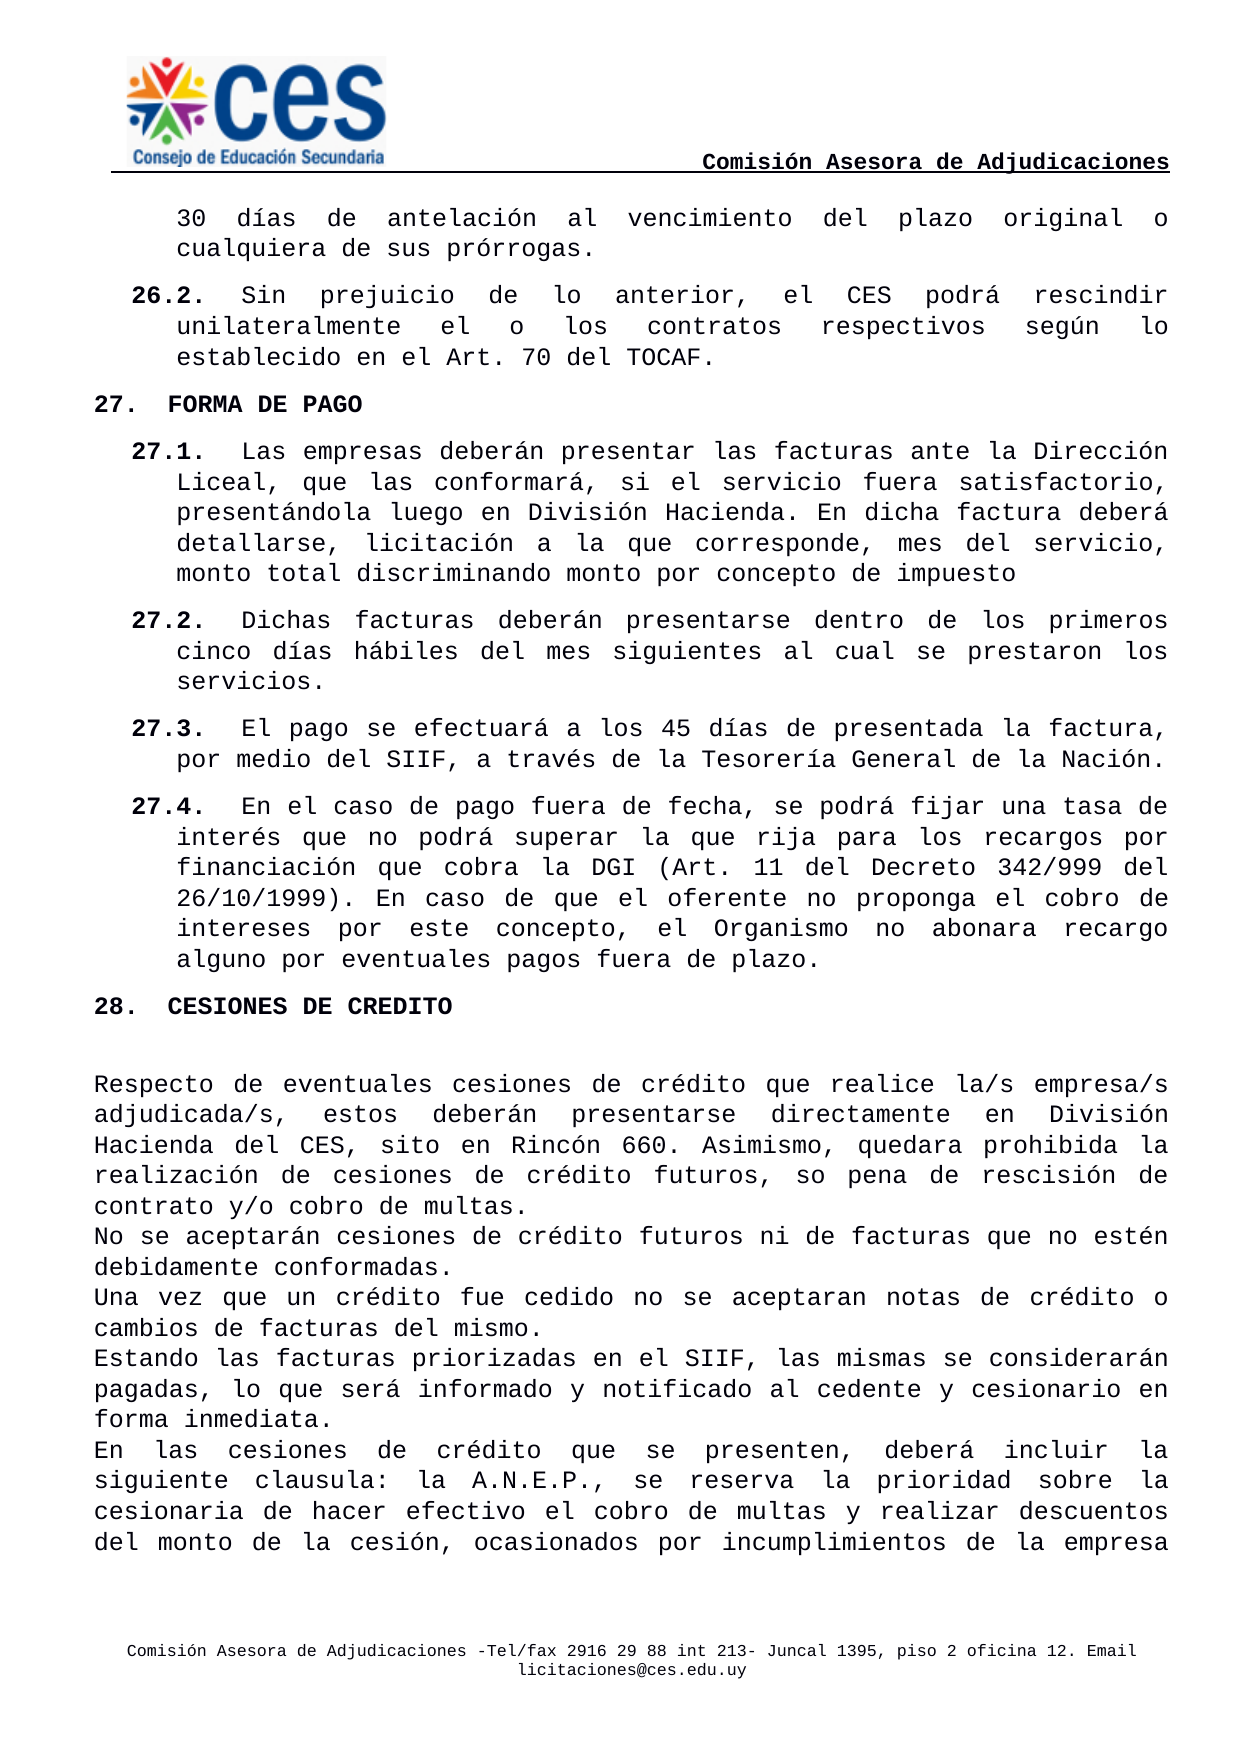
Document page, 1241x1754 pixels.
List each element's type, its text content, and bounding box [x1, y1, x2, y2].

list FORMA DE PAGO [94, 391, 1169, 420]
list Una vez que un crédito fue cedido no se aceptaran notas de crédito o cambios de facturas del mismo. [94, 1285, 1169, 1344]
list En el caso de pago fuera de fecha, se podrá fijar una tasa de interés que no podrá superar la que rija para los recargos por financiación que cobra la DGI (Art. 11 del Decreto 342/999 del 26/10/1999). En caso de que el oferente no proponga el cobro de intereses por este concepto, el Organismo no abonara recargo alguno por eventuales pagos fuera de plazo. [131, 794, 1169, 975]
list 30 días de antelación al vencimiento del plazo original o cualquiera de sus prórrogas. [131, 205, 1169, 264]
list Estando las facturas priorizadas en el SIIF, las mismas se considerarán pagadas, lo que será informado y notificado al cedente y cesionario en forma inmediata. [94, 1346, 1169, 1435]
list Sin prejuicio de lo anterior, el CES podrá rescindir unilateralmente el o los contratos respectivos según lo establecido en el Art. 70 del TOCAF. [131, 283, 1169, 372]
list En las cesiones de crédito que se presenten, deberá incluir la siguiente clausula: la A.N.E.P., se reserva la prioridad sobre la cesionaria de hacer efectivo el cobro de multas y realizar descuentos del monto de la cesión, ocasionados por incumplimientos de la empresa [94, 1437, 1169, 1557]
list Dichas facturas deberán presentarse dentro de los primeros cinco días hábiles del mes siguientes al cual se prestaron los servicios. [131, 608, 1169, 697]
list No se aceptarán cesiones de crédito futuros ni de facturas que no estén debidamente conformadas. [94, 1224, 1169, 1283]
list Respecto de eventuales cesiones de crédito que realice la/s empresa/s adjudicada/s, estos deberán presentarse directamente en División Hacienda del CES, sito en Rincón 660. Asimismo, quedara prohibida la realización de cesiones de crédito futuros, so pena de rescisión de contrato y/o cobro de multas. [94, 1071, 1169, 1222]
list El pago se efectuará a los 45 días de presentada la factura, por medio del SIIF, a través de la Tesorería General de la Nación. [131, 716, 1169, 775]
list CESIONES DE CREDITO [94, 993, 1169, 1022]
list Las empresas deberán presentar las facturas ante la Dirección Liceal, que las conformará, si el servicio fuera satisfactorio, presentándola luego en División Hacienda. En dicha factura deberá detallarse, licitación a la que corresponde, mes del servicio, monto total discriminando monto por concepto de impuesto [131, 438, 1169, 589]
picture [126, 56, 387, 167]
